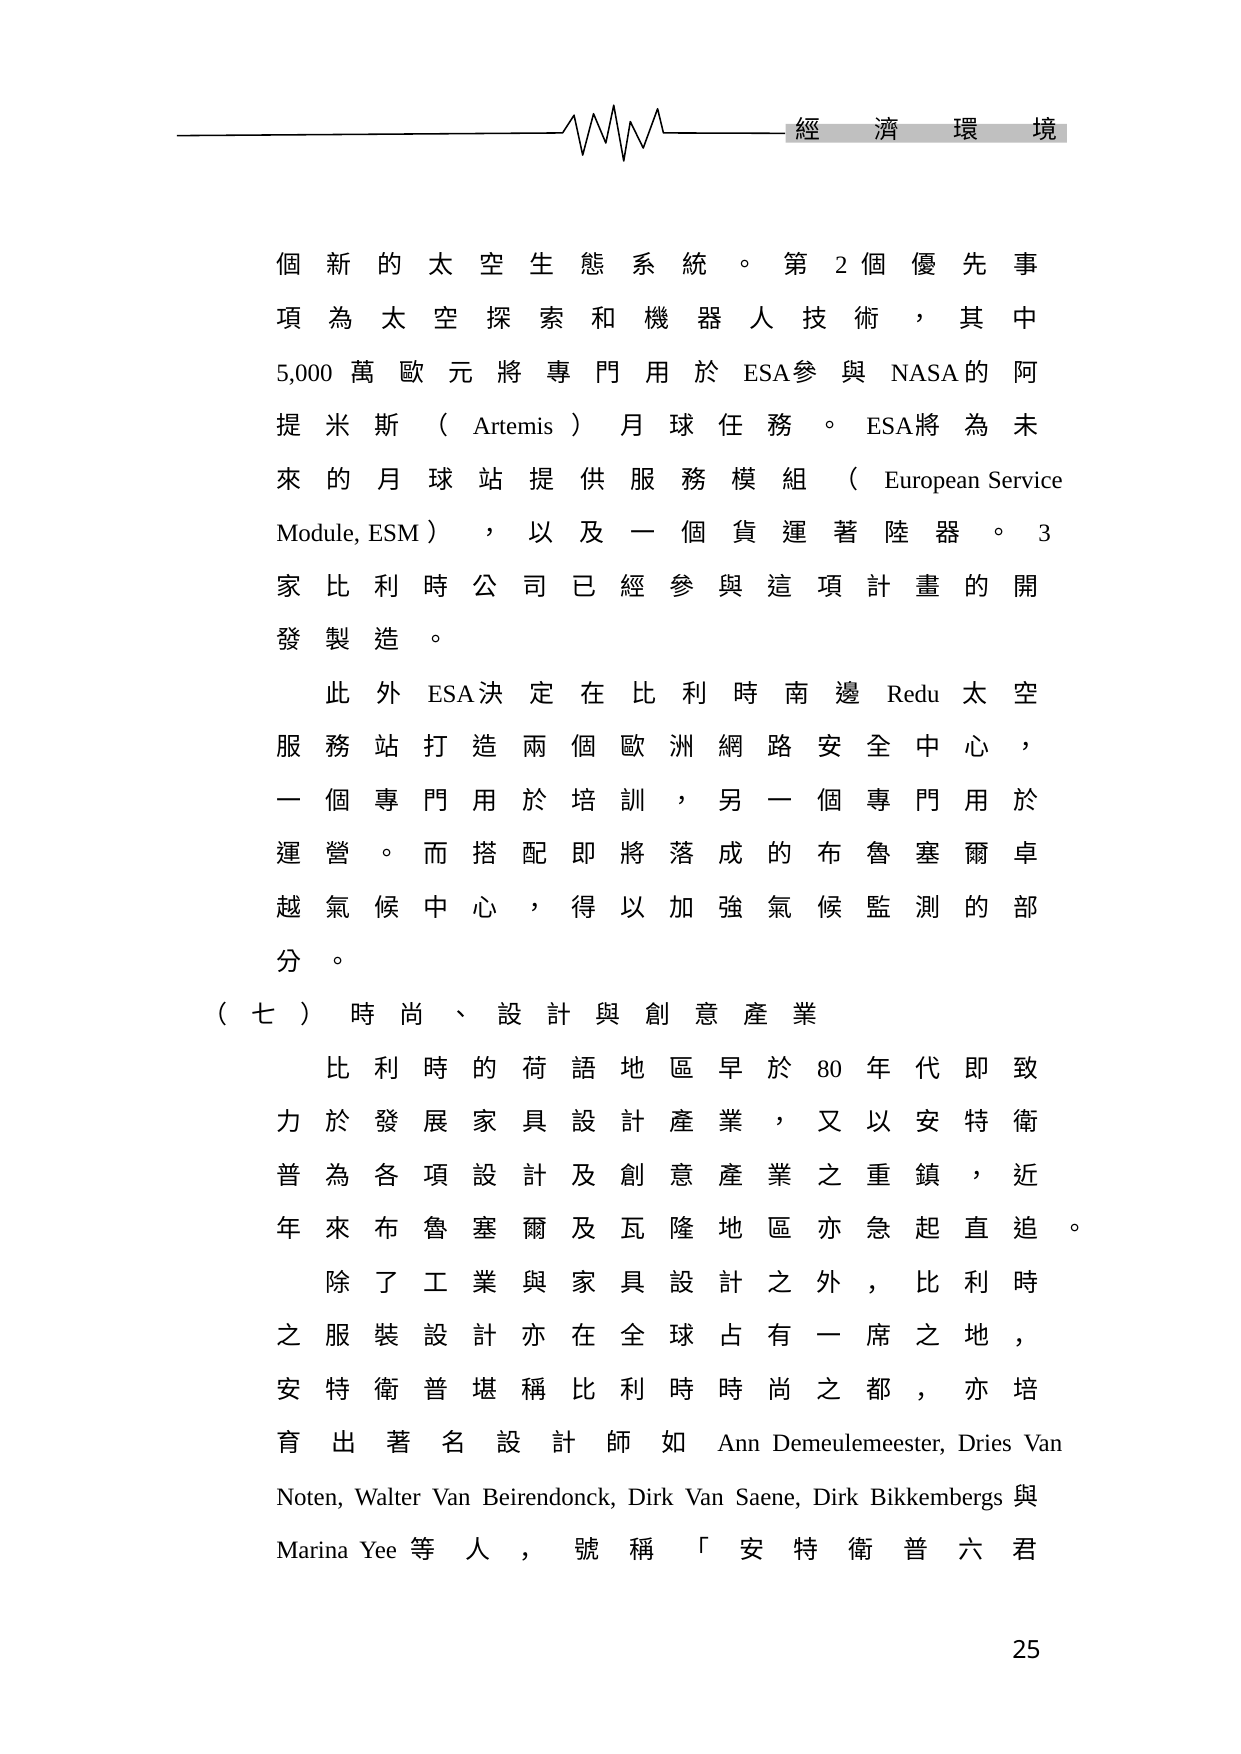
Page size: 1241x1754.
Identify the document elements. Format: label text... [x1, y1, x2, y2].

text 比利時的荷語地區早於80年代即致力於發展家具設計產業，又以安特衛普為各項設計及創意產業之重鎮，近年來布魯塞爾及瓦隆地區亦急起直追。 [276, 1039, 1063, 1253]
text 除了工業與家具設計之外，比利時之服裝設計亦在全球占有一席之地，安特衛普堪稱比利時時尚之都，亦培育出著名設計師如Ann Demeulemeester, Dries Van Noten, Walter Van Beirendonck, Dirk Van Saene, Dirk Bikkembergs與Marina Yee等人，號稱「安特衛普六君 [276, 1253, 1063, 1575]
text （七）時尚、設計與創意產業 [202, 986, 1063, 1039]
text 個新的太空生態系統。第2個優先事項為太空探索和機器人技術，其中5,000萬歐元將專門用於ESA參與NASA的阿提米斯（Artemis）月球任務。ESA將為未來的月球站提供服務模組（European Service Module, ESM），以及一個貨運著陸器。3家比利時公司已經參與這項計畫的開發製造。 [276, 236, 1063, 664]
text 此外ESA決定在比利時南邊Redu太空服務站打造兩個歐洲網路安全中心，一個專門用於培訓，另一個專門用於運營。而搭配即將落成的布魯塞爾卓越氣候中心，得以加強氣候監測的部分。 [276, 664, 1063, 986]
